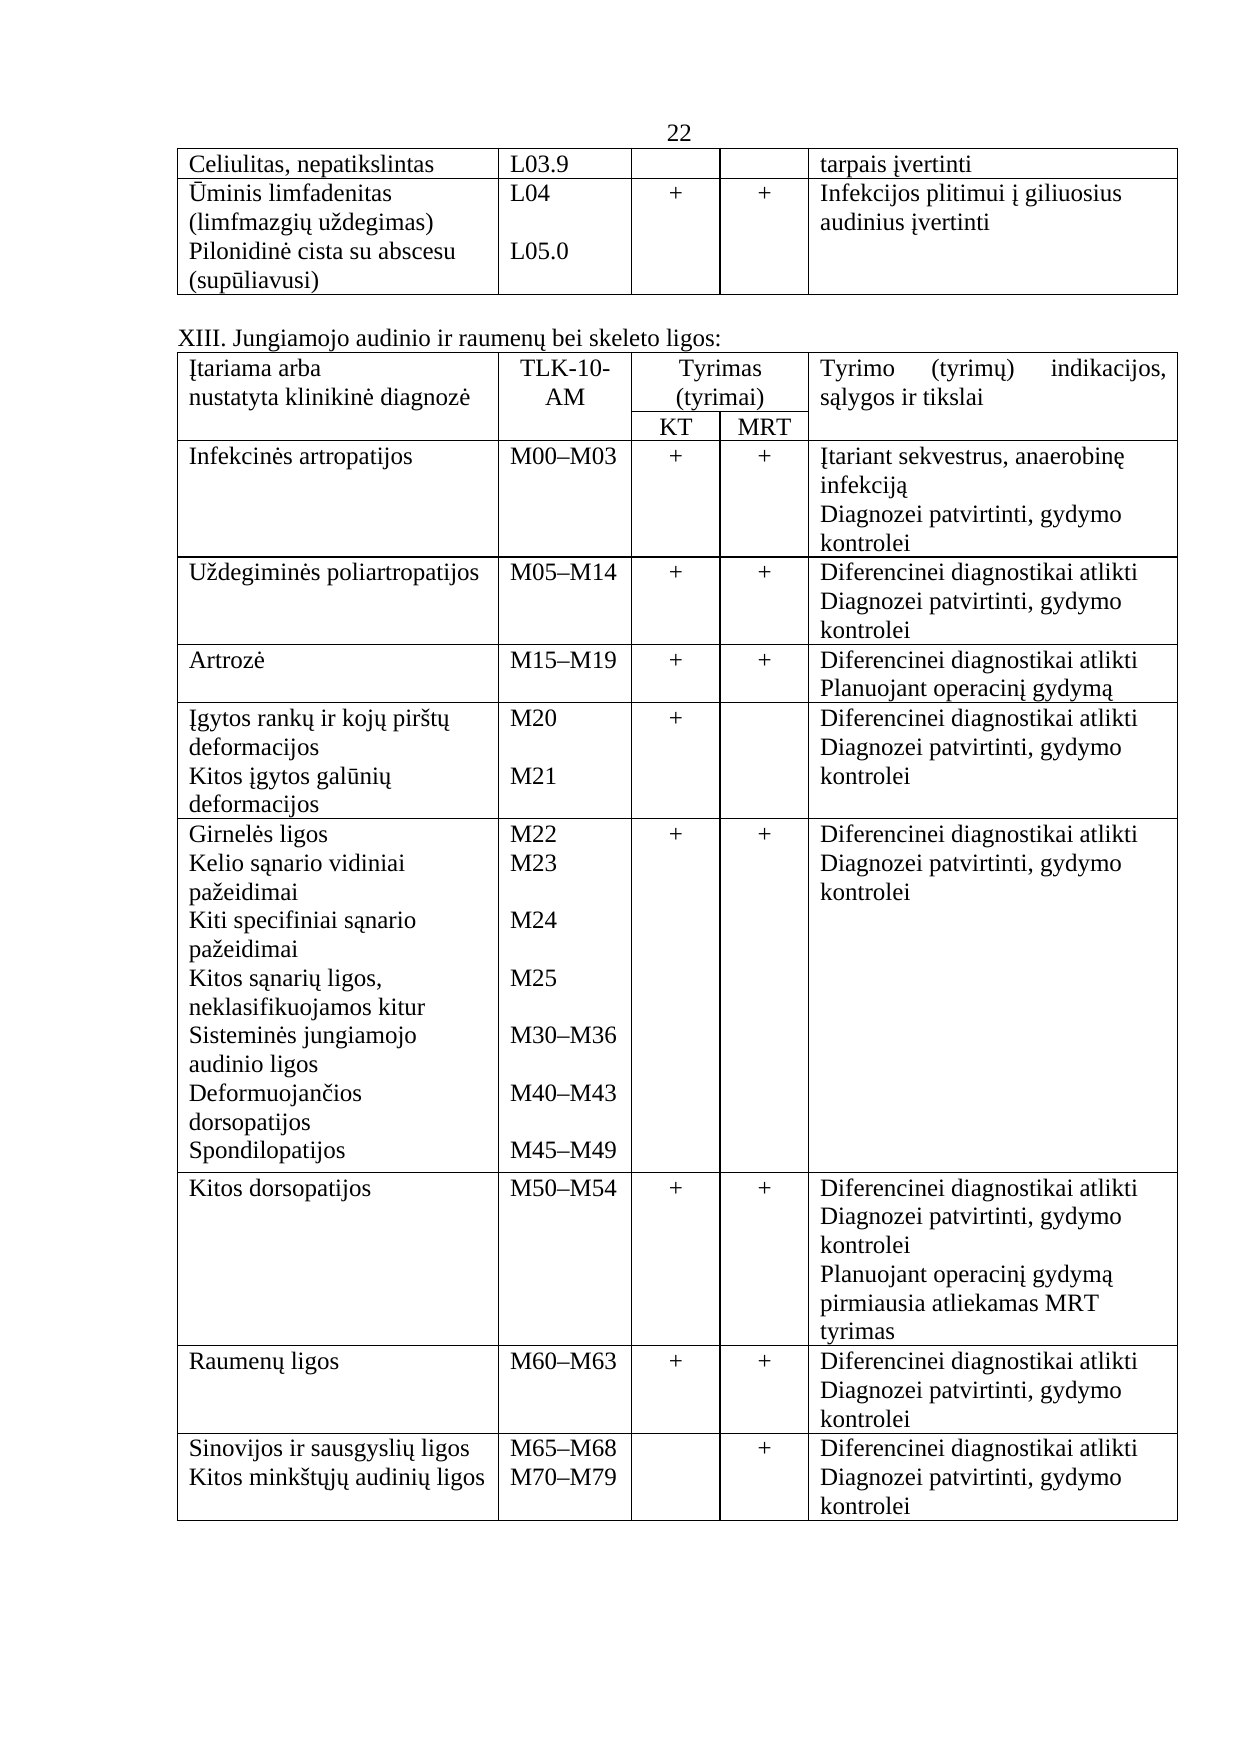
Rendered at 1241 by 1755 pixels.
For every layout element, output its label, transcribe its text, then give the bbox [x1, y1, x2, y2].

table_cell M60–M63 [499, 1346, 631, 1432]
table_cell Įgytos rankų ir kojų pirštų deformacijos Kitos įgytos galūnių deformacijos [178, 703, 498, 818]
table_cell + [721, 645, 808, 702]
table_cell + [721, 819, 808, 1172]
table_cell Infekcijos plitimui į giliuosius audinius įvertinti [809, 179, 1177, 293]
table_cell L03.9 [499, 149, 631, 177]
table_header Įtariama arba nustatyta klinikinė diagnozė [178, 353, 498, 440]
table_cell + [721, 179, 808, 293]
table_cell L04 L05.0 [499, 179, 631, 293]
table_cell Raumenų ligos [178, 1346, 498, 1432]
table_cell KT [632, 412, 719, 440]
table_cell + [632, 703, 719, 818]
table_cell [632, 149, 719, 177]
table_cell tarpais įvertinti [809, 149, 1177, 177]
table_cell + [721, 1173, 808, 1345]
table_cell Įtariant sekvestrus, anaerobinę infekciją Diagnozei patvirtinti, gydymo kontrolei [809, 441, 1177, 556]
table_cell [721, 149, 808, 177]
table_cell [721, 703, 808, 818]
table_cell Diferencinei diagnostikai atlikti Diagnozei patvirtinti, gydymo kontrolei [809, 558, 1177, 644]
table_header Tyrimo (tyrimų) indikacijos, sąlygos ir tikslai [809, 353, 1177, 440]
table_cell MRT [721, 412, 808, 440]
table_cell + [721, 558, 808, 644]
table_header TLK-10-AM [499, 353, 631, 440]
table_cell + [721, 441, 808, 556]
table_cell Celiulitas, nepatikslintas [178, 149, 498, 177]
table_cell Uždegiminės poliartropatijos [178, 558, 498, 644]
table_cell Kitos dorsopatijos [178, 1173, 498, 1345]
table_cell + [632, 1346, 719, 1432]
table_cell M15–M19 [499, 645, 631, 702]
table_cell M20 M21 [499, 703, 631, 818]
table_cell Artrozė [178, 645, 498, 702]
table_cell Diferencinei diagnostikai atlikti Diagnozei patvirtinti, gydymo kontrolei Planuojant operacinį gydymą pirmiausia atliekamas MRT tyrimas [809, 1173, 1177, 1345]
table_cell + [632, 179, 719, 293]
table_cell + [721, 1434, 808, 1520]
table_cell M65–M68 M70–M79 [499, 1434, 631, 1520]
text XIII. Jungiamojo audinio ir raumenų bei skeleto ligos: [177, 323, 1181, 352]
table_cell Ūminis limfadenitas (limfmazgių uždegimas) Pilonidinė cista su abscesu (supūliavusi) [178, 179, 498, 293]
table_cell + [632, 441, 719, 556]
table_cell [632, 1434, 719, 1520]
table_cell M22 M23 M24 M25 M30–M36 M40–M43 M45–M49 [499, 819, 631, 1172]
table_cell Diferencinei diagnostikai atlikti Diagnozei patvirtinti, gydymo kontrolei [809, 703, 1177, 818]
table_cell + [721, 1346, 808, 1432]
table_cell Girnelės ligos Kelio sąnario vidiniai pažeidimai Kiti specifiniai sąnario pažeidimai Kitos sąnarių ligos, neklasifikuojamos kitur Sisteminės jungiamojo audinio ligos Deformuojančios dorsopatijos Spondilopatijos [178, 819, 498, 1172]
table_cell Diferencinei diagnostikai atlikti Diagnozei patvirtinti, gydymo kontrolei [809, 819, 1177, 1172]
table_cell + [632, 1173, 719, 1345]
table_cell + [632, 558, 719, 644]
table_cell Diferencinei diagnostikai atlikti Planuojant operacinį gydymą [809, 645, 1177, 702]
table_cell M50–M54 [499, 1173, 631, 1345]
table_cell + [632, 645, 719, 702]
table_cell Sinovijos ir sausgyslių ligos Kitos minkštųjų audinių ligos [178, 1434, 498, 1520]
table_cell + [632, 819, 719, 1172]
table_cell Diferencinei diagnostikai atlikti Diagnozei patvirtinti, gydymo kontrolei [809, 1434, 1177, 1520]
table_cell Diferencinei diagnostikai atlikti Diagnozei patvirtinti, gydymo kontrolei [809, 1346, 1177, 1432]
table_cell Infekcinės artropatijos [178, 441, 498, 556]
table_header Tyrimas (tyrimai) [632, 353, 808, 411]
table_cell M05–M14 [499, 558, 631, 644]
table_cell M00–M03 [499, 441, 631, 556]
